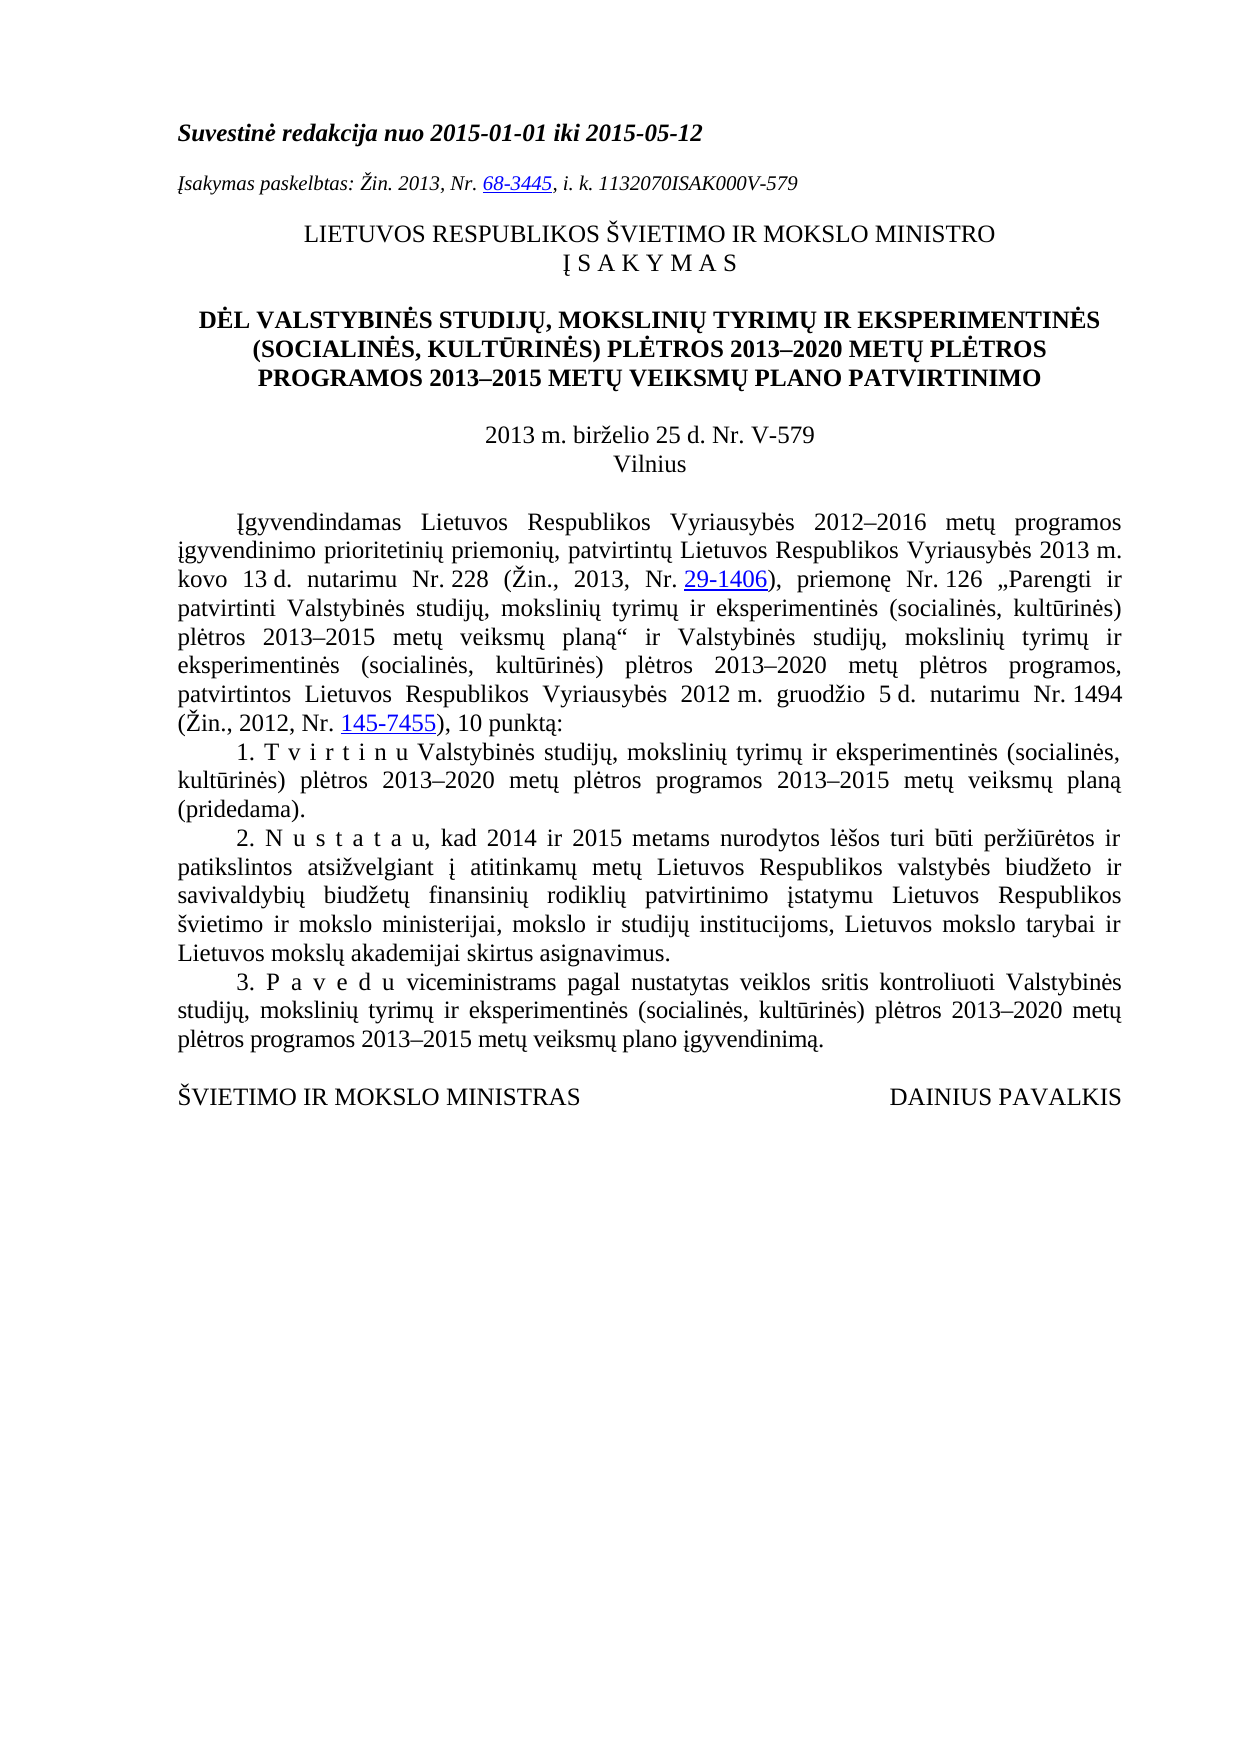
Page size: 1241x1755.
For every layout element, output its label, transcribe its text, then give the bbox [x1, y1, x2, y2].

text Vilnius [177, 449, 1122, 478]
text Švietimo ir mokslo ministras Dainius Pavalkis [177, 1082, 1122, 1110]
text Į S A K Y M A S [177, 248, 1122, 277]
text 2. N u s t a t a u, kad 2014 ir 2015 metams nurodytos lėšos turi būti peržiūrėtos ir patikslintos atsižvelgiant į atitinkamų metų Lietuvos Respublikos valstybės biudžeto ir savivaldybių biudžetų finansinių rodiklių patvirtinimo įstatymu Lietuvos Respublikos švietimo ir mokslo ministerijai, mokslo ir studijų institucijoms, Lietuvos mokslo tarybai ir Lietuvos mokslų akademijai skirtus asignavimus. [177, 823, 1122, 967]
text 2013 m. birželio 25 d. Nr. V-579 [177, 420, 1122, 449]
text 3. P a v e d u viceministrams pagal nustatytas veiklos sritis kontroliuoti Valstybinės studijų, mokslinių tyrimų ir eksperimentinės (socialinės, kultūrinės) plėtros 2013–2020 metų plėtros programos 2013–2015 metų veiksmų plano įgyvendinimą. [177, 967, 1122, 1053]
text DĖL VALSTYBINĖS STUDIJŲ, MOKSLINIŲ TYRIMŲ IR EKSPERIMENTINĖS (SOCIALINĖS, KULTŪRINĖS) PLĖTROS 2013–2020 METŲ PLĖTROS PROGRAMOS 2013–2015 METŲ VEIKSMŲ PLANO PATVIRTINIMO [177, 305, 1122, 392]
text Suvestinė redakcija nuo 2015-01-01 iki 2015-05-12 [177, 118, 1122, 147]
text Įsakymas paskelbtas: Žin. 2013, Nr. 68-3445, i. k. 1132070ISAK000V-579 [177, 171, 1122, 195]
text Įgyvendindamas Lietuvos Respublikos Vyriausybės 2012–2016 metų programos įgyvendinimo prioritetinių priemonių, patvirtintų Lietuvos Respublikos Vyriausybės 2013 m. kovo 13 d. nutarimu Nr. 228 (Žin., 2013, Nr. 29-1406), priemonę Nr. 126 „Parengti ir patvirtinti Valstybinės studijų, mokslinių tyrimų ir eksperimentinės (socialinės, kultūrinės) plėtros 2013–2015 metų veiksmų planą“ ir Valstybinės studijų, mokslinių tyrimų ir eksperimentinės (socialinės, kultūrinės) plėtros 2013–2020 metų plėtros programos, patvirtintos Lietuvos Respublikos Vyriausybės 2012 m. gruodžio 5 d. nutarimu Nr. 1494 (Žin., 2012, Nr. 145-7455), 10 punktą: [177, 507, 1122, 737]
text 1. T v i r t i n u Valstybinės studijų, mokslinių tyrimų ir eksperimentinės (socialinės, kultūrinės) plėtros 2013–2020 metų plėtros programos 2013–2015 metų veiksmų planą (pridedama). [177, 737, 1122, 823]
text LIETUVOS RESPUBLIKOS ŠVIETIMO IR MOKSLO MINISTRO [177, 219, 1122, 248]
